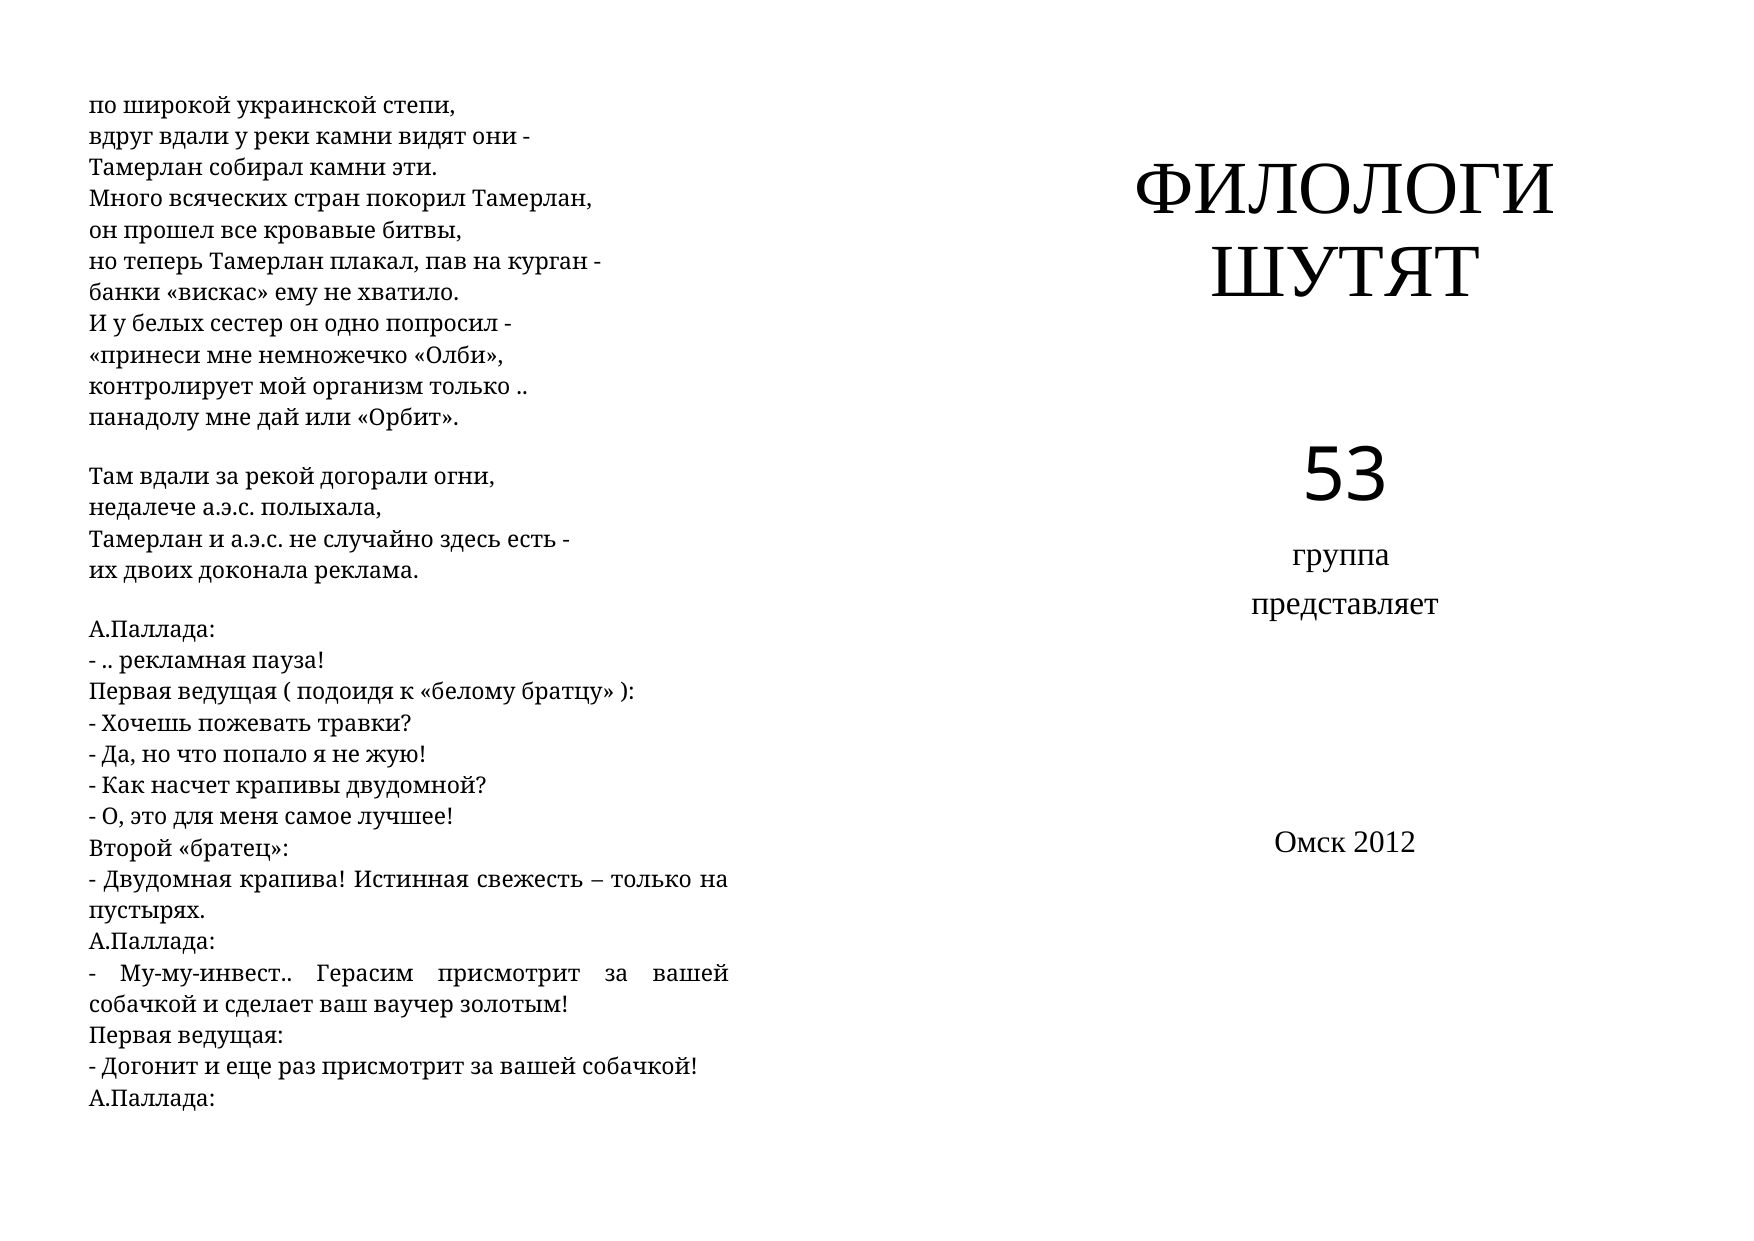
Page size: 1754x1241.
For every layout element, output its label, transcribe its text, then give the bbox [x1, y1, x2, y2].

text Тамерлан и а.э.с. не случайно здесь есть - [88, 522, 729, 554]
text панадолу мне дай или «Орбит». [88, 401, 729, 432]
text Первая ведущая ( подоидя к «белому братцу» ): [88, 675, 729, 706]
text - Как насчет крапивы двудомной? [88, 769, 729, 800]
text И у белых сестер он одно попросил - [88, 307, 729, 338]
text - .. рекламная пауза! [88, 644, 729, 675]
text по широкой украинской степи, [88, 88, 729, 120]
text «принеси мне немножечко «Олби», [88, 338, 729, 370]
text А.Паллада: [88, 1081, 729, 1113]
text - Му-му-инвест.. Герасим присмотрит за вашей собачкой и сделает ваш ваучер золотым! [88, 956, 729, 1019]
text - Догонит и еще раз присмотрит за вашей собачкой! [88, 1050, 729, 1081]
text Омск 2012 [1024, 825, 1665, 859]
text Много всяческих стран покорил Тамерлан, [88, 182, 729, 213]
text их двоих доконала реклама. [88, 554, 729, 585]
text недалече а.э.с. полыхала, [88, 491, 729, 522]
text он прошел все кровавые битвы, [88, 213, 729, 245]
text контролирует мой организм только .. [88, 370, 729, 401]
text Второй «братец»: [88, 831, 729, 863]
text Там вдали за рекой догорали огни, [88, 460, 729, 491]
text банки «вискас» ему не хватило. [88, 276, 729, 307]
text А.Паллада: [88, 925, 729, 956]
text - Хочешь пожевать травки? [88, 706, 729, 738]
text - Двудомная крапива! Истинная свежесть – только на пустырях. [88, 863, 729, 925]
text Первая ведущая: [88, 1019, 729, 1050]
text Тамерлан собирал камни эти. [88, 151, 729, 182]
text ФИЛОЛОГИ ШУТЯТ [1024, 146, 1665, 312]
text - О, это для меня самое лучшее! [88, 800, 729, 831]
text группа [1024, 535, 1665, 572]
text представляет [1024, 584, 1665, 621]
text но теперь Тамерлан плакал, пав на курган - [88, 245, 729, 276]
text - Да, но что попало я не жую! [88, 738, 729, 769]
text А.Паллада: [88, 613, 729, 644]
text вдруг вдали у реки камни видят они - [88, 120, 729, 151]
text 53 [1024, 421, 1665, 523]
